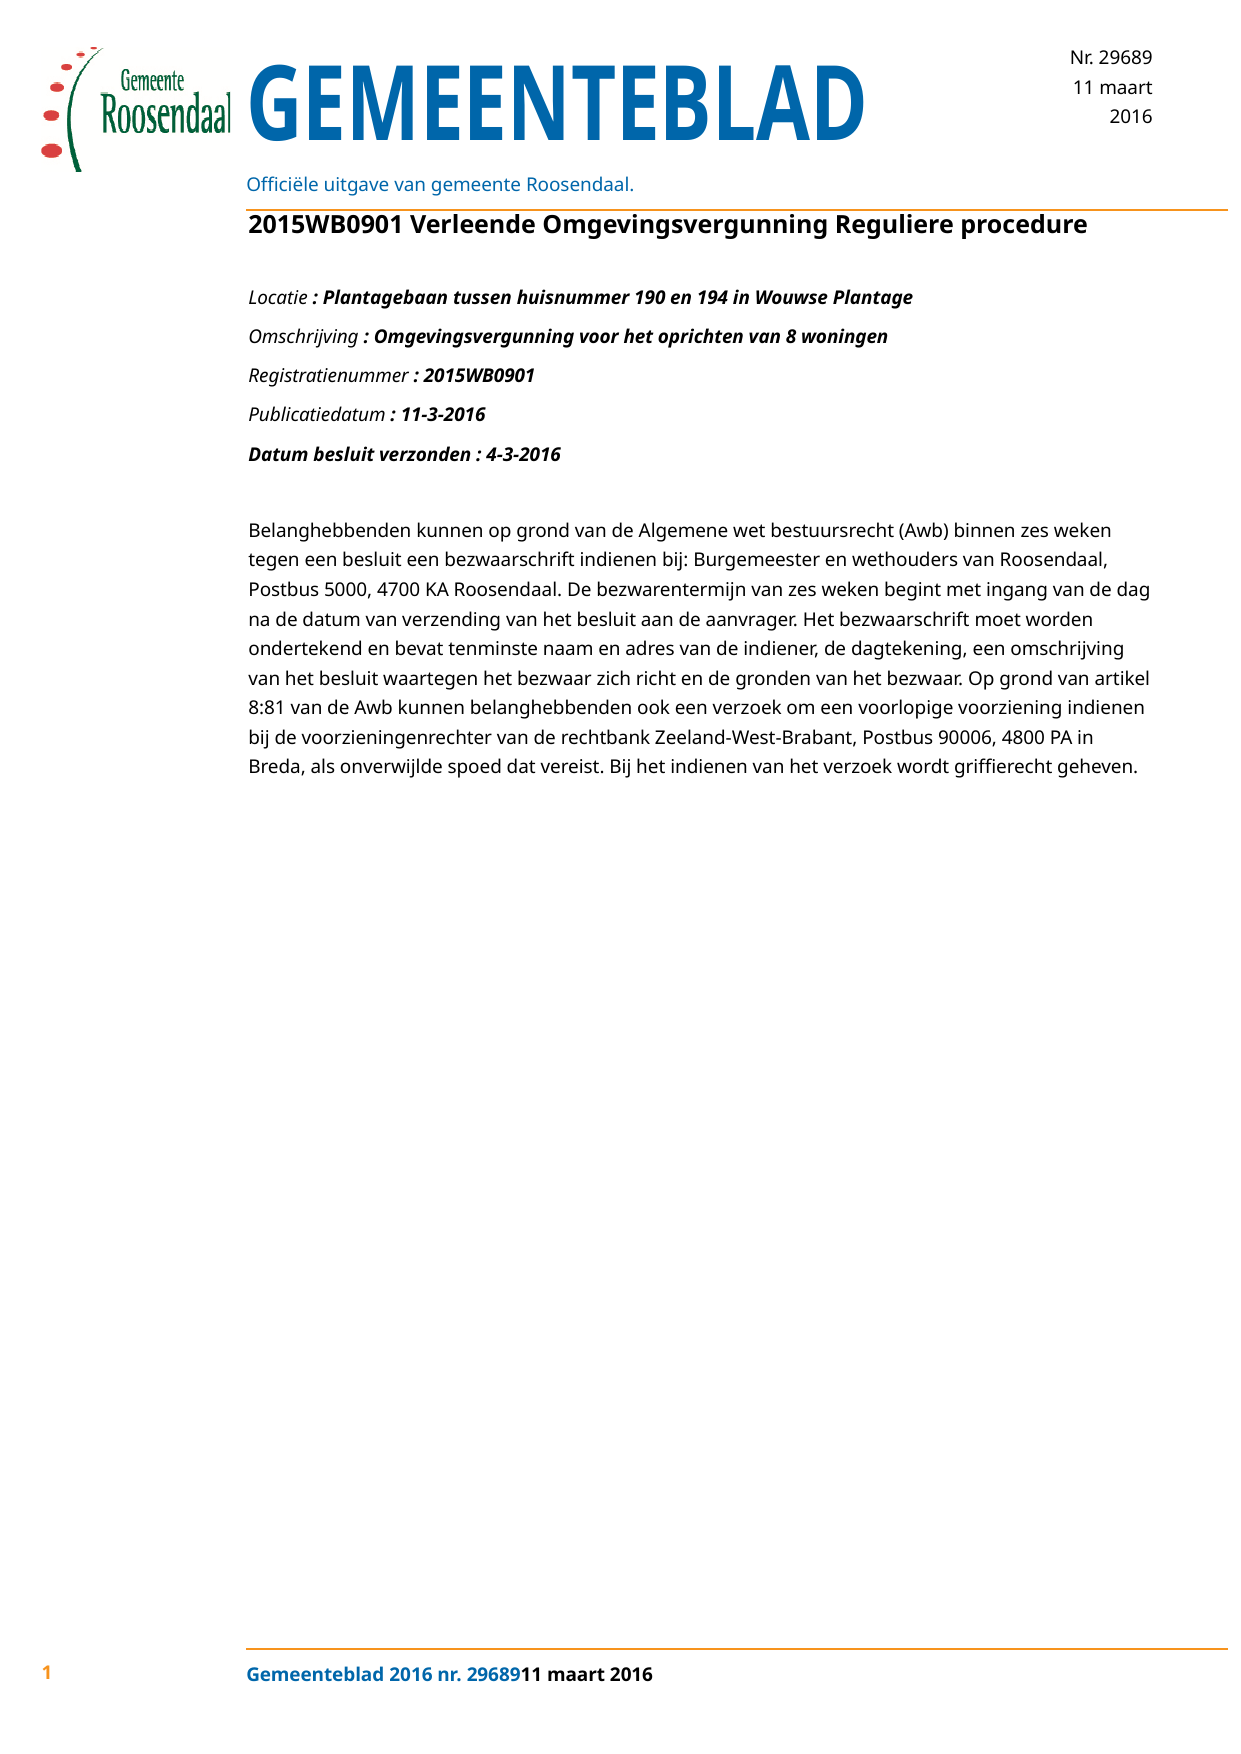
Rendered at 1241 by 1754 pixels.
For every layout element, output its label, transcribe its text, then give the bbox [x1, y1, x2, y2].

picture [41, 47, 231, 172]
text Datum besluit verzonden : 4-3-2016 [248, 441, 1152, 467]
text Publicatiedatum : 11-3-2016 [248, 402, 1152, 427]
text Omschrijving : Omgevingsvergunning voor het oprichten van 8 woningen [248, 323, 1152, 349]
text Registratienummer : 2015WB0901 [248, 362, 1152, 388]
text Belanghebbenden kunnen op grond van de Algemene wet bestuursrecht (Awb) binnen zes weken tegen een besluit een bezwaarschrift indienen bij: Burgemeester en wethouders van Roosendaal, Postbus 5000, 4700 KA Roosendaal. De bezwarentermijn van zes weken begint met ingang van de dag na de datum van verzending van het besluit aan de aanvrager. Het bezwaarschrift moet worden ondertekend en bevat tenminste naam en adres van de indiener, de dagtekening, een omschrijving van het besluit waartegen het bezwaar zich richt en de gronden van het bezwaar. Op grond van artikel 8:81 van de Awb kunnen belanghebbenden ook een verzoek om een voorlopige voorziening indienen bij de voorzieningenrechter van de rechtbank Zeeland-West-Brabant, Postbus 90006, 4800 PA in Breda, als onverwijlde spoed dat vereist. Bij het indienen van het verzoek wordt griffierecht geheven. [248, 517, 1152, 779]
text Locatie : Plantagebaan tussen huisnummer 190 en 194 in Wouwse Plantage [248, 284, 1152, 309]
text 2015WB0901 Verleende Omgevingsvergunning Reguliere procedure [248, 211, 1152, 241]
